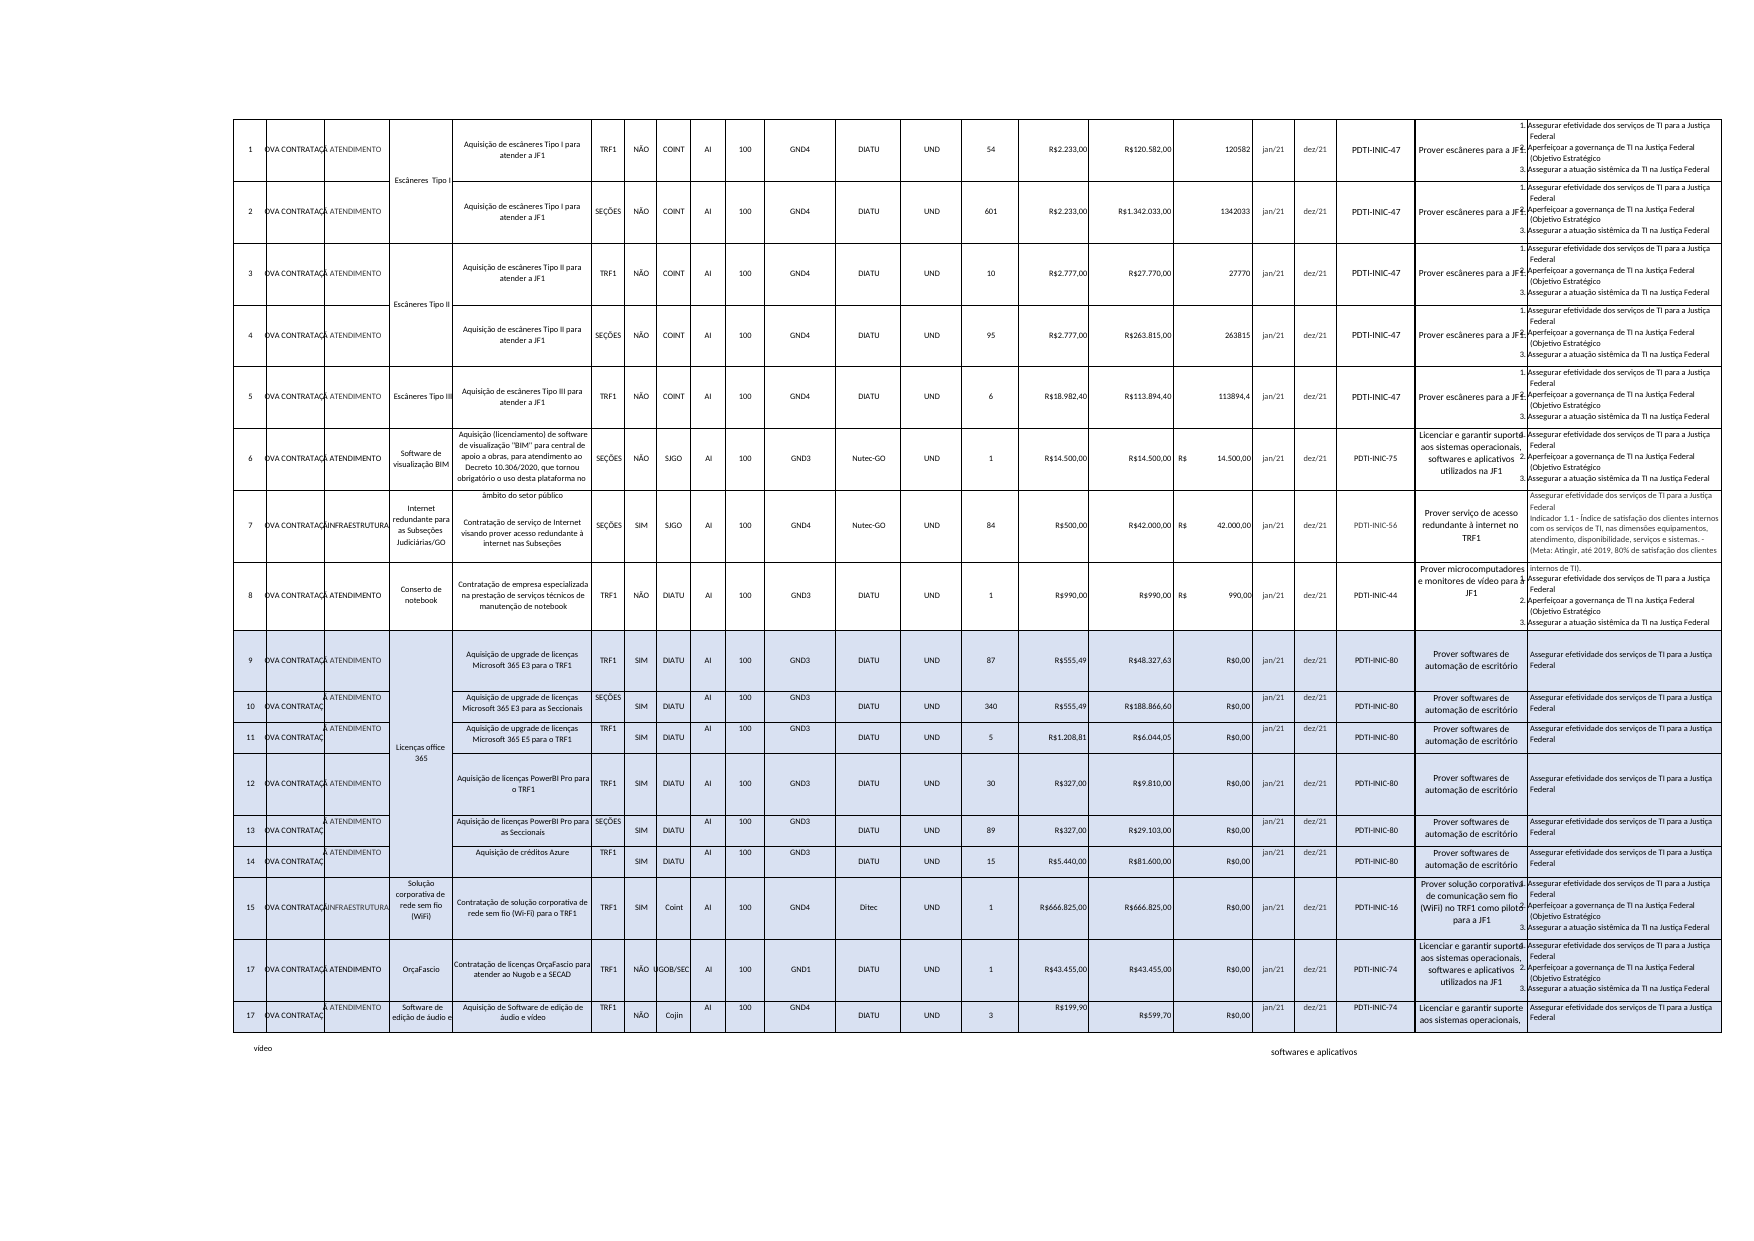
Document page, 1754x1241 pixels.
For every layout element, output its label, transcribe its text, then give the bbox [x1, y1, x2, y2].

table_cell 263815 [1174, 306, 1252, 366]
table_cell COINT [657, 182, 690, 243]
table_cell dez/21 [1295, 723, 1336, 753]
table_cell R$555,49 [1019, 631, 1088, 691]
table_cell GND3 [765, 847, 835, 877]
table_cell âmbito do setor público Contratação de serviço de Internet visando prover acesso redundante à internet nas Subseções [453, 491, 591, 562]
table_cell DIATU [657, 816, 690, 846]
table_cell 84 [962, 491, 1018, 562]
table_cell Assegurar efetividade dos serviços de TI para a Justiça Federal Aperfeiçoar a governança de TI na Justiça Federal (Objetivo Estratégico Assegurar a atuação sistêmica da TI na Justiça Federal [1528, 306, 1721, 366]
table_cell PDTI-INIC-80 [1337, 631, 1414, 691]
table_cell dez/21 [1295, 306, 1336, 366]
table_cell 8 [234, 563, 266, 629]
table_cell 12 [234, 754, 266, 815]
table_cell Ditec [836, 878, 900, 939]
table_cell AI [691, 754, 725, 815]
table_cell 1 [962, 563, 1018, 629]
table_cell DIATU [836, 367, 900, 428]
table_cell Prover escâneres para a JF1. [1416, 367, 1527, 428]
table_cell UND [901, 563, 961, 629]
table_cell Licenciar e garantir suporte aos sistemas operacionais, softwares e aplicativos utilizados na JF1 [1416, 429, 1527, 490]
table_cell UND [901, 847, 961, 877]
table_cell NÃO [625, 306, 656, 366]
table_cell NÃO [625, 429, 656, 490]
table_cell R$199,90 [1019, 1002, 1088, 1032]
table_cell OVA CONTRATAÇ [267, 1002, 324, 1032]
table_cell Licenças office 365 [390, 631, 452, 877]
table_cell 9 [234, 631, 266, 691]
table_cell dez/21 [1295, 878, 1336, 939]
table_cell OVA CONTRATAÇ [267, 940, 324, 1001]
table_cell UND [901, 367, 961, 428]
table_cell DIATU [836, 940, 900, 1001]
table_cell R$81.600,00 [1089, 847, 1173, 877]
table_cell ÃINFRAESTRUTURA [325, 491, 389, 562]
table_cell COINT [657, 120, 690, 181]
table_cell 6 [234, 429, 266, 490]
table_cell Assegurar efetividade dos serviços de TI para a Justiça Federal Aperfeiçoar a governança de TI na Justiça Federal (Objetivo Estratégico Assegurar a atuação sistêmica da TI na Justiça Federal [1528, 182, 1721, 243]
table_cell Aquisição de upgrade de licenças Microsoft 365 E5 para o TRF1 [453, 723, 591, 753]
table_cell Escâneres Tipo III [390, 367, 452, 428]
table_cell 30 [962, 754, 1018, 815]
table_cell Assegurar efetividade dos serviços de TI para a Justiça Federal [1528, 816, 1721, 846]
table_cell NÃO [625, 244, 656, 304]
table_cell OVA CONTRATAÇ [267, 306, 324, 366]
table_cell 100 [726, 723, 764, 753]
table_cell R$42.000,00 [1089, 491, 1173, 562]
table_cell DIATU [836, 754, 900, 815]
table_cell 100 [726, 1002, 764, 1032]
table_cell R$9.810,00 [1089, 754, 1173, 815]
table_cell R$599,70 [1089, 1002, 1173, 1032]
table_cell DIATU [836, 692, 900, 722]
table_cell Ã ATENDIMENTO [325, 1002, 389, 1032]
table_cell R$ 42.000,00 [1174, 491, 1252, 562]
table_cell Licenciar e garantir suporte aos sistemas operacionais, softwares e aplicativos utilizados na JF1 [1416, 940, 1527, 1001]
table_cell R$0,00 [1174, 631, 1252, 691]
table_cell SJGO [657, 429, 690, 490]
table_cell Nutec-GO [836, 429, 900, 490]
table_cell R$0,00 [1174, 816, 1252, 846]
table_cell DIATU [657, 754, 690, 815]
table_cell R$0,00 [1174, 1002, 1252, 1032]
table_cell 3 [234, 244, 266, 304]
table_cell 100 [726, 940, 764, 1001]
table_cell jan/21 [1253, 429, 1294, 490]
table_cell 5 [962, 723, 1018, 753]
table_cell R$48.327,63 [1089, 631, 1173, 691]
table_cell dez/21 [1295, 563, 1336, 629]
table_cell R$990,00 [1019, 563, 1088, 629]
table_cell GND3 [765, 723, 835, 753]
table_cell Prover microcomputadores e monitores de vídeo para a JF1 [1416, 563, 1527, 629]
table_cell Aquisição de escâneres Tipo II para atender a JF1 [453, 306, 591, 366]
table_cell 100 [726, 120, 764, 181]
table_cell GND4 [765, 306, 835, 366]
table_cell UND [901, 182, 961, 243]
table_cell jan/21 [1253, 563, 1294, 629]
table_cell Internet redundante para as Subseções Judiciárias/GO [390, 491, 452, 562]
table_cell TRF1 [592, 754, 624, 815]
table_cell Aquisição de escâneres Tipo I para atender a JF1 [453, 182, 591, 243]
table_cell GND4 [765, 120, 835, 181]
table_cell dez/21 [1295, 120, 1336, 181]
table_cell PDTI-INIC-80 [1337, 692, 1414, 722]
table_cell SIM [625, 692, 656, 722]
table_cell TRF1 [592, 940, 624, 1001]
table_cell jan/21 [1253, 692, 1294, 722]
table_cell R$0,00 [1174, 723, 1252, 753]
table_cell DIATU [836, 816, 900, 846]
table_cell PDTI-INIC-75 [1337, 429, 1414, 490]
table_cell NÃO [625, 182, 656, 243]
table_cell Prover softwares de automação de escritório [1416, 816, 1527, 846]
table_cell OVA CONTRATAÇ [267, 847, 324, 877]
table_cell Aquisição de Software de edição de áudio e vídeo [453, 1002, 591, 1032]
table_cell UND [901, 940, 961, 1001]
table_cell dez/21 [1295, 182, 1336, 243]
table_cell R$990,00 [1089, 563, 1173, 629]
table_cell R$0,00 [1174, 692, 1252, 722]
table_cell Escâneres Tipo I [390, 120, 452, 243]
table_cell UND [901, 244, 961, 304]
table_cell PDTI-INIC-47 [1337, 244, 1414, 304]
table_cell R$666.825,00 [1019, 878, 1088, 939]
table_cell 15 [234, 878, 266, 939]
table_cell COINT [657, 306, 690, 366]
table_cell R$14.500,00 [1019, 429, 1088, 490]
table_cell DIATU [657, 723, 690, 753]
table_cell AI [691, 723, 725, 753]
table_cell Assegurar efetividade dos serviços de TI para a Justiça Federal [1528, 723, 1721, 753]
table_cell UND [901, 491, 961, 562]
table_cell NÃO [625, 940, 656, 1001]
table_cell R$0,00 [1174, 940, 1252, 1001]
table_cell Assegurar efetividade dos serviços de TI para a Justiça Federal Aperfeiçoar a governança de TI na Justiça Federal (Objetivo Estratégico Assegurar a atuação sistêmica da TI na Justiça Federal [1528, 878, 1721, 939]
table_cell 13 [234, 816, 266, 846]
table_cell R$2.777,00 [1019, 306, 1088, 366]
table_cell R$263.815,00 [1089, 306, 1173, 366]
table_cell DIATU [836, 1002, 900, 1032]
table_cell AI [691, 878, 725, 939]
table_cell 100 [726, 816, 764, 846]
table_cell 5 [234, 367, 266, 428]
table_cell Prover solução corporativa de comunicação sem fio (WiFi) no TRF1 como piloto para a JF1 [1416, 878, 1527, 939]
table_cell AI [691, 120, 725, 181]
table_cell Prover softwares de automação de escritório [1416, 754, 1527, 815]
table_cell jan/21 [1253, 878, 1294, 939]
table_cell Assegurar efetividade dos serviços de TI para a Justiça Federal Aperfeiçoar a governança de TI na Justiça Federal (Objetivo Estratégico Assegurar a atuação sistêmica da TI na Justiça Federal [1528, 940, 1721, 1001]
table_cell jan/21 [1253, 306, 1294, 366]
table_cell UGOB/SEC [657, 940, 690, 1001]
table_cell jan/21 [1253, 816, 1294, 846]
table_cell 17 [234, 940, 266, 1001]
table_cell PDTI-INIC-74 [1337, 1002, 1414, 1032]
table_cell 10 [962, 244, 1018, 304]
table_cell COINT [657, 244, 690, 304]
table_cell Aquisição (licenciamento) de software de visualização "BIM" para central de apoio a obras, para atendimento ao Decreto 10.306/2020, que tornou obrigatório o uso desta plataforma no [453, 429, 591, 490]
table_cell R$27.770,00 [1089, 244, 1173, 304]
table_cell 2 [234, 182, 266, 243]
table_cell 3 [962, 1002, 1018, 1032]
table_cell SEÇÕES [592, 182, 624, 243]
table_cell 87 [962, 631, 1018, 691]
table_cell Assegurar efetividade dos serviços de TI para a Justiça Federal [1528, 1002, 1721, 1032]
table_cell Aquisição de upgrade de licenças Microsoft 365 E3 para as Seccionais [453, 692, 591, 722]
table_cell DIATU [836, 182, 900, 243]
table_cell R$1.208,81 [1019, 723, 1088, 753]
table_cell Prover escâneres para a JF1. [1416, 244, 1527, 304]
table_cell TRF1 [592, 563, 624, 629]
table_cell GND3 [765, 563, 835, 629]
table_cell R$43.455,00 [1019, 940, 1088, 1001]
table_cell dez/21 [1295, 631, 1336, 691]
table_cell 100 [726, 182, 764, 243]
table_cell SIM [625, 847, 656, 877]
table_cell 100 [726, 429, 764, 490]
table_cell dez/21 [1295, 940, 1336, 1001]
table_cell OVA CONTRATAÇ [267, 563, 324, 629]
table_cell GND4 [765, 491, 835, 562]
table_cell 14 [234, 847, 266, 877]
table_cell R$1.342.033,00 [1089, 182, 1173, 243]
table_cell UND [901, 631, 961, 691]
table_cell DIATU [657, 563, 690, 629]
table_cell dez/21 [1295, 244, 1336, 304]
table_cell jan/21 [1253, 491, 1294, 562]
table_cell jan/21 [1253, 847, 1294, 877]
table_cell Assegurar efetividade dos serviços de TI para a Justiça Federal Aperfeiçoar a governança de TI na Justiça Federal (Objetivo Estratégico Assegurar a atuação sistêmica da TI na Justiça Federal [1528, 120, 1721, 181]
table_cell 100 [726, 563, 764, 629]
table_cell AI [691, 429, 725, 490]
table_cell OVA CONTRATAÇ [267, 754, 324, 815]
table_cell PDTI-INIC-80 [1337, 754, 1414, 815]
table_cell jan/21 [1253, 631, 1294, 691]
table_cell PDTI-INIC-56 [1337, 491, 1414, 562]
table_cell TRF1 [592, 120, 624, 181]
table_cell Ã ATENDIMENTO [325, 692, 389, 722]
table_cell SIM [625, 816, 656, 846]
table_cell Prover softwares de automação de escritório [1416, 723, 1527, 753]
table_cell dez/21 [1295, 491, 1336, 562]
table_cell OVA CONTRATAÇ [267, 816, 324, 846]
table_cell SIM [625, 723, 656, 753]
table_cell jan/21 [1253, 367, 1294, 428]
table_cell GND4 [765, 182, 835, 243]
table_cell TRF1 [592, 847, 624, 877]
table_cell 1 [962, 429, 1018, 490]
table_cell jan/21 [1253, 244, 1294, 304]
table_cell COINT [657, 367, 690, 428]
table_cell NÃO [625, 120, 656, 181]
table_cell SEÇÕES [592, 429, 624, 490]
table_cell UND [901, 429, 961, 490]
table_cell 100 [726, 754, 764, 815]
table_cell AI [691, 563, 725, 629]
table_cell 7 [234, 491, 266, 562]
table_cell Ã ATENDIMENTO [325, 631, 389, 691]
table_cell jan/21 [1253, 754, 1294, 815]
table_cell OVA CONTRATAÇ [267, 367, 324, 428]
table_cell 340 [962, 692, 1018, 722]
table_cell 120582 [1174, 120, 1252, 181]
table_cell 100 [726, 244, 764, 304]
table_cell PDTI-INIC-80 [1337, 816, 1414, 846]
table_cell dez/21 [1295, 692, 1336, 722]
table_cell Escâneres Tipo II [390, 244, 452, 366]
table_cell Ã ATENDIMENTO [325, 367, 389, 428]
table_cell UND [901, 754, 961, 815]
table_cell Aquisição de licenças PowerBI Pro para o TRF1 [453, 754, 591, 815]
table_cell OVA CONTRATAÇ [267, 244, 324, 304]
table_cell Ã ATENDIMENTO [325, 182, 389, 243]
table_cell PDTI-INIC-80 [1337, 847, 1414, 877]
table_cell R$666.825,00 [1089, 878, 1173, 939]
table_cell R$2.777,00 [1019, 244, 1088, 304]
table_cell Aquisição de créditos Azure [453, 847, 591, 877]
table_cell R$500,00 [1019, 491, 1088, 562]
table_cell Solução corporativa de rede sem fio (WiFi) [390, 878, 452, 939]
table_cell R$327,00 [1019, 754, 1088, 815]
table_cell SIM [625, 631, 656, 691]
table_cell R$0,00 [1174, 878, 1252, 939]
table_cell R$2.233,00 [1019, 120, 1088, 181]
table_cell 17 [234, 1002, 266, 1032]
table_cell GND3 [765, 816, 835, 846]
table_cell Conserto de notebook [390, 563, 452, 629]
table_cell UND [901, 306, 961, 366]
table_cell jan/21 [1253, 182, 1294, 243]
table_cell AI [691, 367, 725, 428]
table_cell Ã ATENDIMENTO [325, 940, 389, 1001]
table_cell Ã ATENDIMENTO [325, 306, 389, 366]
table_cell Nutec-GO [836, 491, 900, 562]
table_cell Ã ATENDIMENTO [325, 563, 389, 629]
table_cell OrçaFascio [390, 940, 452, 1001]
table_cell UND [901, 120, 961, 181]
table_cell NÃO [625, 367, 656, 428]
table_cell DIATU [836, 563, 900, 629]
table_cell GND3 [765, 692, 835, 722]
table_cell R$ 14.500,00 [1174, 429, 1252, 490]
table_cell DIATU [657, 847, 690, 877]
table_cell 95 [962, 306, 1018, 366]
table_cell Ã ATENDIMENTO [325, 754, 389, 815]
table_cell Aquisição de escâneres Tipo II para atender a JF1 [453, 244, 591, 304]
table_cell PDTI-INIC-44 [1337, 563, 1414, 629]
table_cell Cojin [657, 1002, 690, 1032]
table_cell UND [901, 816, 961, 846]
table_cell AI [691, 244, 725, 304]
table_cell Ã ATENDIMENTO [325, 816, 389, 846]
table_cell AI [691, 1002, 725, 1032]
table_cell SEÇÕES [592, 306, 624, 366]
table_cell Ã ATENDIMENTO [325, 120, 389, 181]
table_cell NÃO [625, 1002, 656, 1032]
table_cell Ã ATENDIMENTO [325, 244, 389, 304]
table_cell PDTI-INIC-47 [1337, 367, 1414, 428]
table_cell Aquisição de licenças PowerBI Pro para as Seccionais [453, 816, 591, 846]
table_cell R$555,49 [1019, 692, 1088, 722]
table_cell GND3 [765, 754, 835, 815]
table_cell 89 [962, 816, 1018, 846]
table_cell DIATU [836, 120, 900, 181]
table_cell Software de edição de áudio e [390, 1002, 452, 1032]
table_cell SJGO [657, 491, 690, 562]
table_cell OVA CONTRATAÇ [267, 429, 324, 490]
table_cell PDTI-INIC-80 [1337, 723, 1414, 753]
table_cell PDTI-INIC-47 [1337, 182, 1414, 243]
table_cell R$14.500,00 [1089, 429, 1173, 490]
table_cell Ã ATENDIMENTO [325, 723, 389, 753]
table_cell OVA CONTRATAÇ [267, 120, 324, 181]
table_cell SIM [625, 878, 656, 939]
table_cell DIATU [657, 631, 690, 691]
table_cell PDTI-INIC-16 [1337, 878, 1414, 939]
table_cell 100 [726, 367, 764, 428]
table_cell dez/21 [1295, 754, 1336, 815]
table_cell Assegurar efetividade dos serviços de TI para a Justiça Federal [1528, 631, 1721, 691]
table_cell R$120.582,00 [1089, 120, 1173, 181]
table_cell SEÇÕES [592, 692, 624, 722]
table_cell AI [691, 692, 725, 722]
table_cell dez/21 [1295, 429, 1336, 490]
table_cell internos de TI). Assegurar efetividade dos serviços de TI para a Justiça Federal Aperfeiçoar a governança de TI na Justiça Federal (Objetivo Estratégico Assegurar a atuação sistêmica da TI na Justiça Federal [1528, 563, 1721, 629]
table_cell OVA CONTRATAÇ [267, 723, 324, 753]
table_cell R$113.894,40 [1089, 367, 1173, 428]
table_cell UND [901, 692, 961, 722]
table_cell Aquisição de upgrade de licenças Microsoft 365 E3 para o TRF1 [453, 631, 591, 691]
table_cell Prover serviço de acesso redundante à internet no TRF1 [1416, 491, 1527, 562]
table_cell 10 [234, 692, 266, 722]
table_cell 100 [726, 491, 764, 562]
table_cell dez/21 [1295, 1002, 1336, 1032]
table_cell Assegurar efetividade dos serviços de TI para a Justiça Federal Aperfeiçoar a governança de TI na Justiça Federal (Objetivo Estratégico Assegurar a atuação sistêmica da TI na Justiça Federal [1528, 429, 1721, 490]
table_cell 1 [962, 940, 1018, 1001]
table_cell R$18.982,40 [1019, 367, 1088, 428]
table_cell GND4 [765, 878, 835, 939]
table_cell R$6.044,05 [1089, 723, 1173, 753]
table_cell 4 [234, 306, 266, 366]
table_cell R$0,00 [1174, 847, 1252, 877]
table_cell R$ 990,00 [1174, 563, 1252, 629]
table_cell Aquisição de escâneres Tipo I para atender a JF1 [453, 120, 591, 181]
table_cell PDTI-INIC-47 [1337, 306, 1414, 366]
table_cell AI [691, 940, 725, 1001]
table_cell Assegurar efetividade dos serviços de TI para a Justiça Federal [1528, 847, 1721, 877]
table_cell Contratação de licenças OrçaFascio para atender ao Nugob e a SECAD [453, 940, 591, 1001]
table_cell GND4 [765, 367, 835, 428]
table_cell OVA CONTRATAÇ [267, 182, 324, 243]
table_cell GND3 [765, 631, 835, 691]
table_cell Licenciar e garantir suporte aos sistemas operacionais, [1416, 1002, 1527, 1032]
table_cell TRF1 [592, 723, 624, 753]
table_cell SIM [625, 491, 656, 562]
table_cell OVA CONTRATAÇ [267, 878, 324, 939]
table_cell Assegurar efetividade dos serviços de TI para a Justiça Federal [1528, 692, 1721, 722]
table_cell 100 [726, 306, 764, 366]
table_cell R$188.866,60 [1089, 692, 1173, 722]
table_cell DIATU [836, 631, 900, 691]
table_cell R$29.103,00 [1089, 816, 1173, 846]
table_cell 100 [726, 847, 764, 877]
table_cell dez/21 [1295, 816, 1336, 846]
table_cell TRF1 [592, 244, 624, 304]
table_cell Aquisição de escâneres Tipo III para atender a JF1 [453, 367, 591, 428]
table_cell Prover escâneres para a JF1. [1416, 182, 1527, 243]
table_cell DIATU [836, 723, 900, 753]
table_cell 100 [726, 631, 764, 691]
table_cell NÃO [625, 563, 656, 629]
table_cell 1 [234, 120, 266, 181]
table_cell SEÇÕES [592, 491, 624, 562]
table_cell GND3 [765, 429, 835, 490]
table_cell TRF1 [592, 631, 624, 691]
table_cell DIATU [836, 244, 900, 304]
table_cell 11 [234, 723, 266, 753]
table_cell 1342033 [1174, 182, 1252, 243]
table_cell Coint [657, 878, 690, 939]
table_cell UND [901, 1002, 961, 1032]
table_cell 27770 [1174, 244, 1252, 304]
table_cell TRF1 [592, 367, 624, 428]
table_cell Contratação de empresa especializada na prestação de serviços técnicos de manutenção de notebook [453, 563, 591, 629]
table_cell R$43.455,00 [1089, 940, 1173, 1001]
table_cell 100 [726, 692, 764, 722]
table_cell jan/21 [1253, 940, 1294, 1001]
table_cell AI [691, 631, 725, 691]
table_cell GND4 [765, 244, 835, 304]
table_cell AI [691, 847, 725, 877]
table_cell TRF1 [592, 878, 624, 939]
table_cell Assegurar efetividade dos serviços de TI para a Justiça Federal [1528, 754, 1721, 815]
table_cell DIATU [657, 692, 690, 722]
subtitle vídeo softwares e aplicativos [233, 1033, 1423, 1061]
table_cell R$0,00 [1174, 754, 1252, 815]
table_cell AI [691, 182, 725, 243]
table_cell Assegurar efetividade dos serviços de TI para a Justiça Federal Aperfeiçoar a governança de TI na Justiça Federal (Objetivo Estratégico Assegurar a atuação sistêmica da TI na Justiça Federal [1528, 244, 1721, 304]
table_cell 113894,4 [1174, 367, 1252, 428]
table_cell R$327,00 [1019, 816, 1088, 846]
table_cell Prover softwares de automação de escritório [1416, 631, 1527, 691]
table_cell 54 [962, 120, 1018, 181]
table_cell GND1 [765, 940, 835, 1001]
table_cell Software de visualização BIM [390, 429, 452, 490]
table_cell PDTI-INIC-74 [1337, 940, 1414, 1001]
table_cell Contratação de solução corporativa de rede sem fio (Wi-Fi) para o TRF1 [453, 878, 591, 939]
table_cell 15 [962, 847, 1018, 877]
table_cell OVA CONTRATAÇ [267, 491, 324, 562]
table_cell AI [691, 491, 725, 562]
table_cell 601 [962, 182, 1018, 243]
table_cell 100 [726, 878, 764, 939]
table_cell Prover escâneres para a JF1. [1416, 120, 1527, 181]
table_cell Assegurar efetividade dos serviços de TI para a Justiça Federal Aperfeiçoar a governança de TI na Justiça Federal (Objetivo Estratégico Assegurar a atuação sistêmica da TI na Justiça Federal [1528, 367, 1721, 428]
table_cell AI [691, 816, 725, 846]
table_cell Prover escâneres para a JF1. [1416, 306, 1527, 366]
table_cell jan/21 [1253, 723, 1294, 753]
table_cell Assegurar efetividade dos serviços de TI para a Justiça Federal Indicador 1.1 - Índice de satisfação dos clientes internos com os serviços de TI, nas dimensões equipamentos, atendimento, disponibilidade, serviços e sistemas. - (Meta: Atingir, até 2019, 80% de satisfação dos clientes [1528, 491, 1721, 562]
table_cell AI [691, 306, 725, 366]
table_cell R$2.233,00 [1019, 182, 1088, 243]
table_cell 1 [962, 878, 1018, 939]
table_cell R$5.440,00 [1019, 847, 1088, 877]
table_cell UND [901, 723, 961, 753]
table_cell PDTI-INIC-47 [1337, 120, 1414, 181]
table_cell TRF1 [592, 1002, 624, 1032]
table_cell DIATU [836, 847, 900, 877]
table_cell Ã ATENDIMENTO [325, 847, 389, 877]
table_cell dez/21 [1295, 847, 1336, 877]
table_cell SEÇÕES [592, 816, 624, 846]
table_cell GND4 [765, 1002, 835, 1032]
table_cell Prover softwares de automação de escritório [1416, 692, 1527, 722]
table_cell jan/21 [1253, 120, 1294, 181]
table_cell Prover softwares de automação de escritório [1416, 847, 1527, 877]
table_cell Ã ATENDIMENTO [325, 429, 389, 490]
table_cell jan/21 [1253, 1002, 1294, 1032]
table_cell OVA CONTRATAÇ [267, 631, 324, 691]
table_cell dez/21 [1295, 367, 1336, 428]
table_cell OVA CONTRATAÇ [267, 692, 324, 722]
table_cell 6 [962, 367, 1018, 428]
table_cell DIATU [836, 306, 900, 366]
table_cell ÃINFRAESTRUTURA [325, 878, 389, 939]
table_cell SIM [625, 754, 656, 815]
table_cell UND [901, 878, 961, 939]
